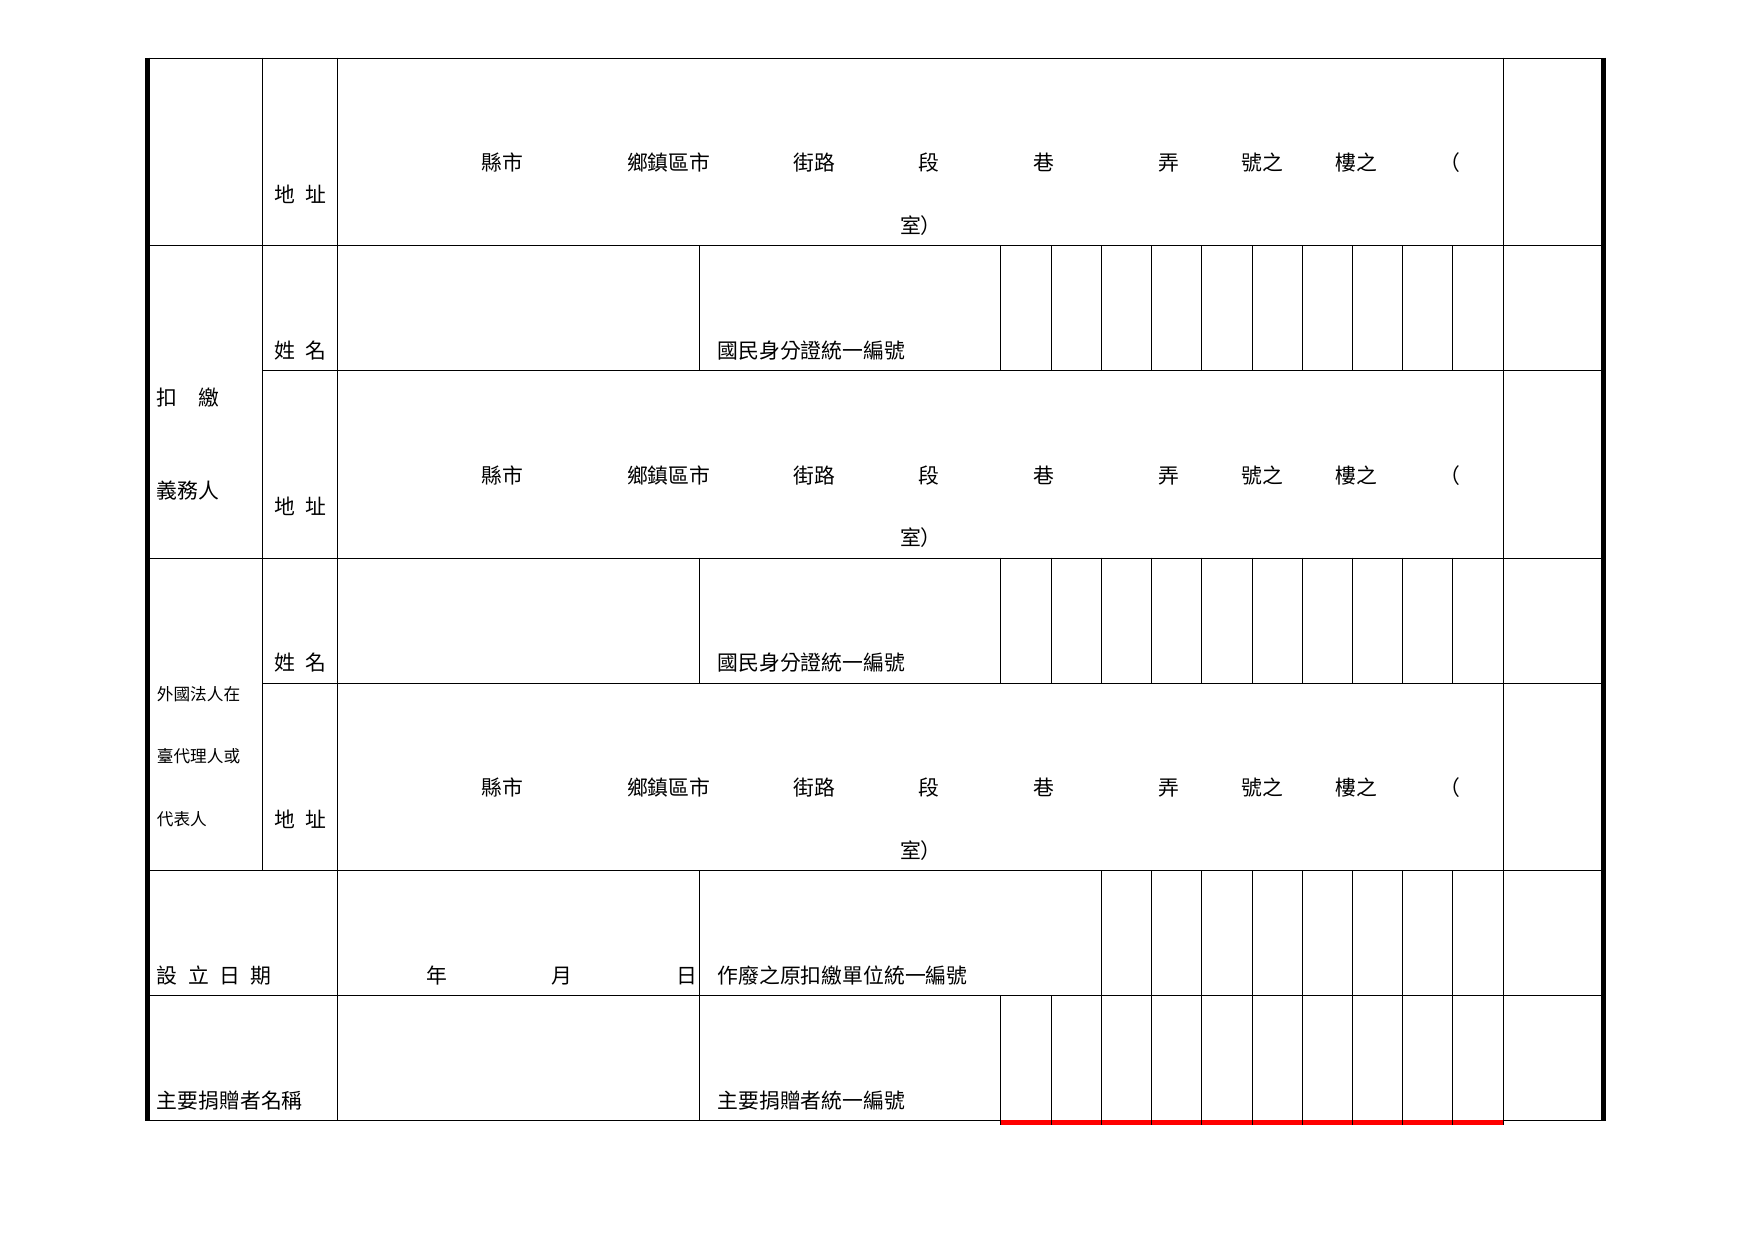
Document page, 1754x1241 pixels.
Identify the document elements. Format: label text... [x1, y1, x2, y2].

table_cell 作廢之原扣繳單位統一編號 [700, 871, 1101, 995]
table_cell [1001, 246, 1051, 370]
table_cell [1353, 559, 1402, 683]
table_cell 外國法人在臺代理人或代表人 [150, 559, 262, 870]
table_cell [338, 246, 699, 370]
table_cell 年 月 日 [338, 871, 699, 995]
table_cell [1504, 371, 1601, 558]
table_cell [1052, 996, 1101, 1120]
table_cell [1504, 871, 1601, 995]
table_cell [1403, 246, 1452, 370]
table_cell [1253, 246, 1302, 370]
table_cell [1102, 871, 1151, 995]
table_cell [150, 59, 262, 245]
table_cell [1152, 559, 1201, 683]
table_cell 國民身分證統一編號 [700, 559, 1000, 683]
table_cell 主要捐贈者統一編號 [700, 996, 1000, 1120]
table_cell [1152, 246, 1201, 370]
table_cell [1102, 246, 1151, 370]
table_cell 地 址 [263, 371, 337, 558]
table_cell 扣 繳 義務人 [150, 246, 262, 558]
table_cell [1102, 559, 1151, 683]
table_cell [1253, 996, 1302, 1120]
table_cell [1202, 559, 1252, 683]
table_cell [1453, 246, 1503, 370]
table_cell [1353, 996, 1402, 1120]
table_cell [1202, 996, 1252, 1120]
table_cell [1303, 871, 1352, 995]
table_cell [338, 996, 699, 1120]
table_cell [1152, 996, 1201, 1120]
table_cell [1303, 996, 1352, 1120]
table_cell 地 址 [263, 59, 337, 245]
table_cell [1253, 559, 1302, 683]
table_cell [1353, 246, 1402, 370]
table_cell [1504, 684, 1601, 870]
table_cell [1504, 996, 1601, 1120]
table_cell [1453, 871, 1503, 995]
table_cell 姓 名 [263, 246, 337, 370]
table_cell 縣市 鄉鎮區市 街路 段 巷 弄 號之 樓之 （ 室） [338, 684, 1503, 870]
table_cell [1504, 559, 1601, 683]
table_cell [1403, 871, 1452, 995]
table_cell [1504, 59, 1601, 245]
table_cell [1102, 996, 1151, 1120]
table_cell [1303, 246, 1352, 370]
table_cell [1202, 871, 1252, 995]
table_cell 縣市 鄉鎮區市 街路 段 巷 弄 號之 樓之 （ 室） [338, 59, 1503, 245]
table_cell [1052, 246, 1101, 370]
table_cell 設 立 日 期 [150, 871, 337, 995]
table_cell [1504, 246, 1601, 370]
table_cell [1253, 871, 1302, 995]
table_cell [1403, 559, 1452, 683]
table_cell 主要捐贈者名稱 [150, 996, 337, 1120]
table_cell [1001, 559, 1051, 683]
table_cell [1152, 871, 1201, 995]
table_cell [1353, 871, 1402, 995]
table_cell 姓 名 [263, 559, 337, 683]
table_cell [1202, 246, 1252, 370]
table_cell [1303, 559, 1352, 683]
table_cell [1453, 996, 1503, 1120]
table_cell [338, 559, 699, 683]
table_cell [1052, 559, 1101, 683]
table_cell 縣市 鄉鎮區市 街路 段 巷 弄 號之 樓之 （ 室） [338, 371, 1503, 558]
table_cell [1453, 559, 1503, 683]
table_cell 國民身分證統一編號 [700, 246, 1000, 370]
table_cell 地 址 [263, 684, 337, 870]
table_cell [1403, 996, 1452, 1120]
table_cell [1001, 996, 1051, 1120]
